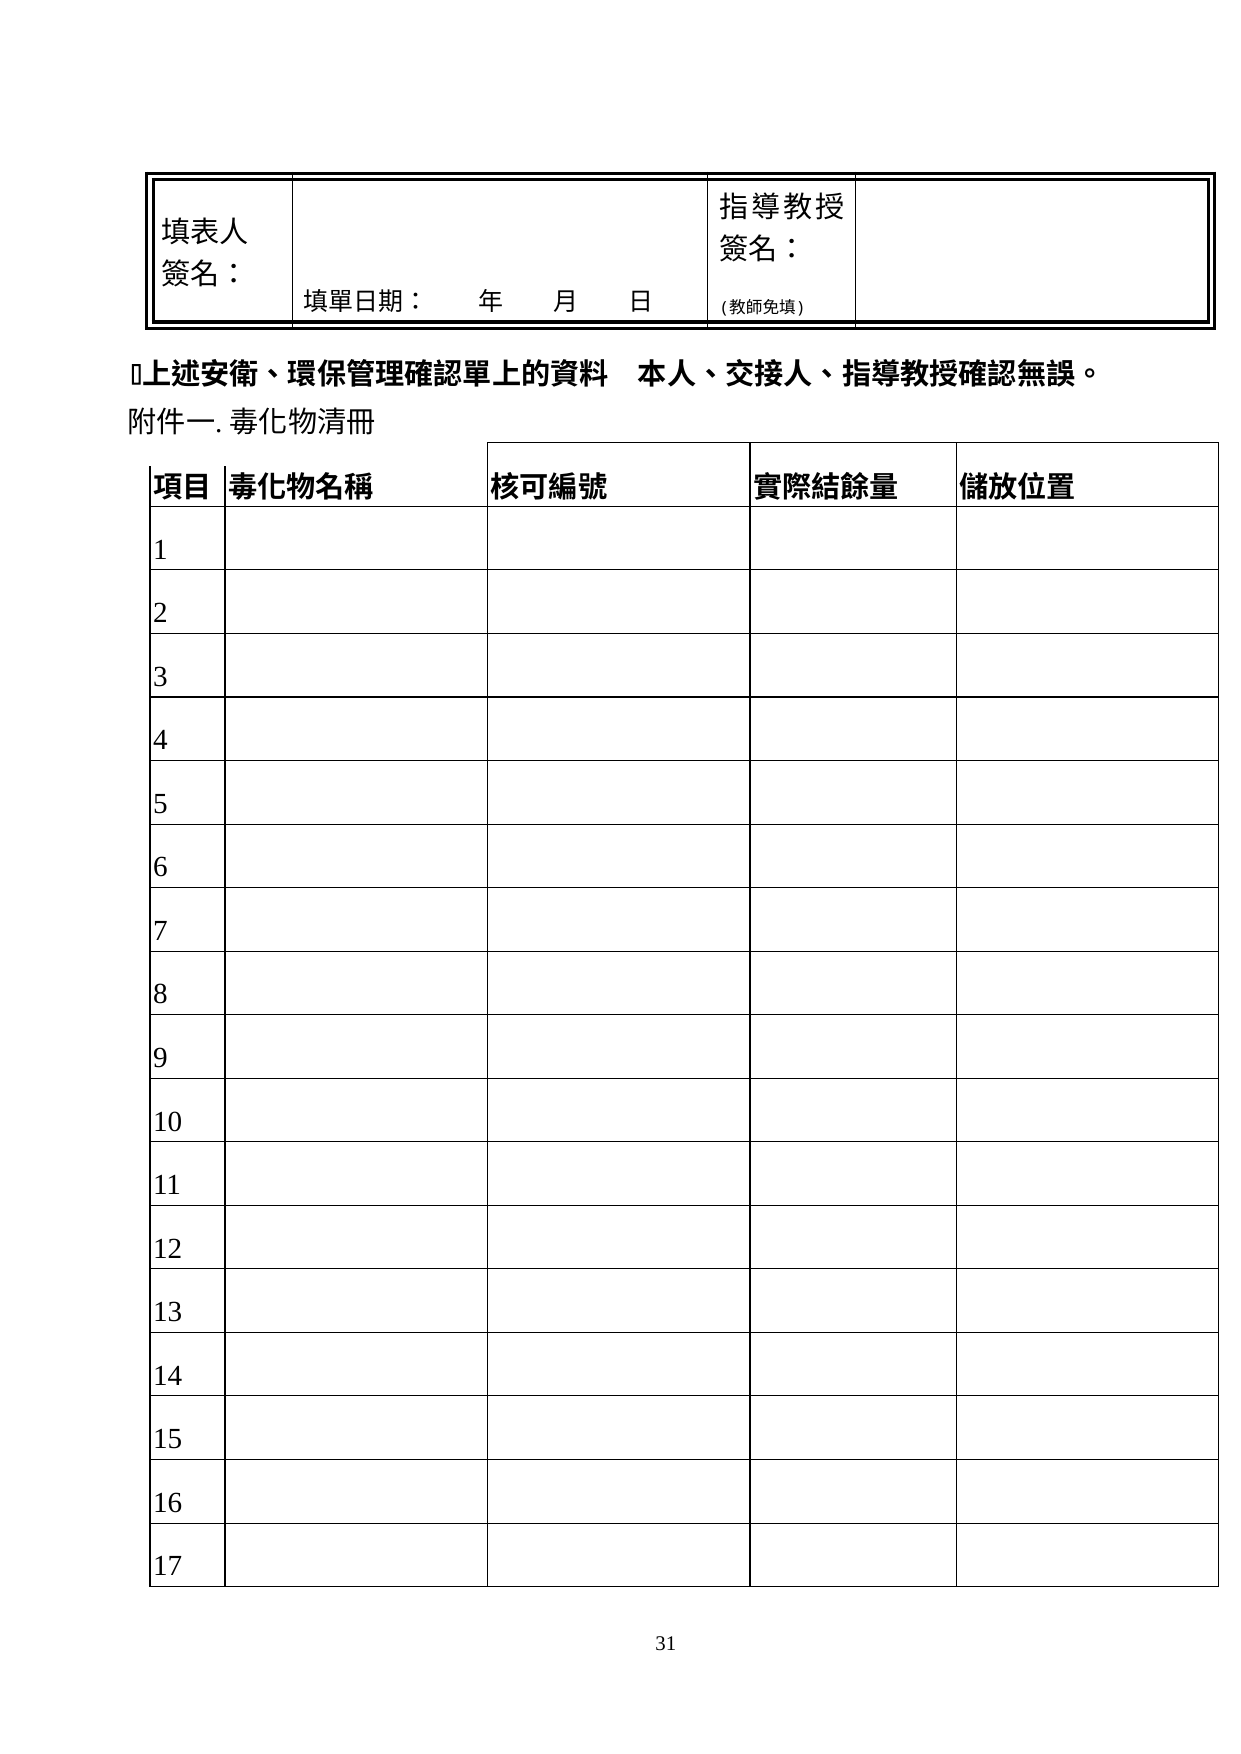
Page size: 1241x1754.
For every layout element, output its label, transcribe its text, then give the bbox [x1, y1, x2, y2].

table_cell [957, 634, 1218, 696]
table_cell 15 [151, 1396, 224, 1459]
table_cell 3 [151, 634, 224, 696]
table_cell [751, 1524, 956, 1586]
table_cell [226, 952, 487, 1014]
table_cell [751, 634, 956, 696]
table_cell [226, 698, 487, 760]
table_cell [957, 1396, 1218, 1459]
table_header 儲放位置 [957, 443, 1218, 506]
table_cell 4 [151, 698, 224, 760]
table_cell [751, 1333, 956, 1395]
table_header 實際結餘量 [751, 443, 956, 506]
table_cell [488, 1524, 749, 1586]
table_cell 7 [151, 888, 224, 951]
table_cell [488, 825, 749, 887]
table_cell [957, 952, 1218, 1014]
table_cell [488, 1142, 749, 1205]
table_cell [957, 698, 1218, 760]
table_cell [488, 1460, 749, 1522]
table_cell [226, 570, 487, 633]
table_header 項目 [151, 466, 224, 506]
table_cell [488, 1269, 749, 1332]
table_cell [226, 1206, 487, 1268]
table_cell 9 [151, 1015, 224, 1078]
table_cell 2 [151, 570, 224, 633]
table_cell [488, 1333, 749, 1395]
table_cell 填表人 簽名： [150, 175, 292, 320]
table_cell 12 [151, 1206, 224, 1268]
table_cell [488, 888, 749, 951]
table_cell 指導教授簽名： (教師免填) [708, 181, 855, 320]
table_cell [226, 507, 487, 569]
table_cell [957, 1142, 1218, 1205]
table_cell 1 [151, 507, 224, 569]
table_cell [856, 181, 1207, 320]
table_cell [751, 888, 956, 951]
table_cell [751, 1015, 956, 1078]
table_cell 8 [151, 952, 224, 1014]
table_cell [226, 1396, 487, 1459]
table_cell 6 [151, 825, 224, 887]
table_cell [226, 888, 487, 951]
table_cell [957, 761, 1218, 823]
table_cell [488, 761, 749, 823]
table_cell [226, 825, 487, 887]
table_cell [957, 1333, 1218, 1395]
text 上述安衛、環保管理確認單上的資料 本人、交接人、指導教授確認無誤。 [131, 330, 1181, 392]
table_header 核可編號 [488, 443, 749, 506]
table_cell [488, 570, 749, 633]
table_cell [957, 1079, 1218, 1141]
table_cell [957, 1015, 1218, 1078]
table_cell [751, 1206, 956, 1268]
table_cell [226, 634, 487, 696]
table_cell [957, 1206, 1218, 1268]
table_cell [957, 1524, 1218, 1586]
table_cell [751, 1460, 956, 1522]
table_cell [957, 507, 1218, 569]
table_cell [751, 1269, 956, 1332]
table_cell [751, 1079, 956, 1141]
table_cell [957, 570, 1218, 633]
table_cell [226, 1142, 487, 1205]
table_cell [226, 1079, 487, 1141]
table_cell 13 [151, 1269, 224, 1332]
table_cell 11 [151, 1142, 224, 1205]
table_cell [751, 507, 956, 569]
table_cell [488, 1206, 749, 1268]
table_cell [226, 1269, 487, 1332]
table_cell [751, 698, 956, 760]
table_cell [751, 1142, 956, 1205]
table_cell [488, 698, 749, 760]
table_cell [957, 825, 1218, 887]
table_cell 16 [151, 1460, 224, 1522]
table_cell [957, 1269, 1218, 1332]
table_cell 17 [151, 1524, 224, 1586]
table_cell [488, 1015, 749, 1078]
table_cell [957, 1460, 1218, 1522]
table_cell [488, 1396, 749, 1459]
table_cell [226, 1460, 487, 1522]
table_cell [751, 570, 956, 633]
table_cell [751, 825, 956, 887]
table_cell [751, 1396, 956, 1459]
table_cell [226, 1333, 487, 1395]
table_header 毒化物名稱 [226, 466, 487, 506]
table_cell [751, 761, 956, 823]
table_cell 10 [151, 1079, 224, 1141]
table_cell [957, 888, 1218, 951]
table_cell [488, 507, 749, 569]
table_cell [488, 1079, 749, 1141]
table_cell [226, 1015, 487, 1078]
table_cell [856, 175, 1211, 320]
text 附件一. 毒化物清冊 [127, 398, 472, 441]
table_cell [226, 761, 487, 823]
table_cell 14 [151, 1333, 224, 1395]
table_cell 5 [151, 761, 224, 823]
table_cell [751, 952, 956, 1014]
table_cell 填單日期： 年 月 日 [293, 181, 707, 320]
table_cell [226, 1524, 487, 1586]
table_cell [488, 952, 749, 1014]
table_cell [488, 634, 749, 696]
